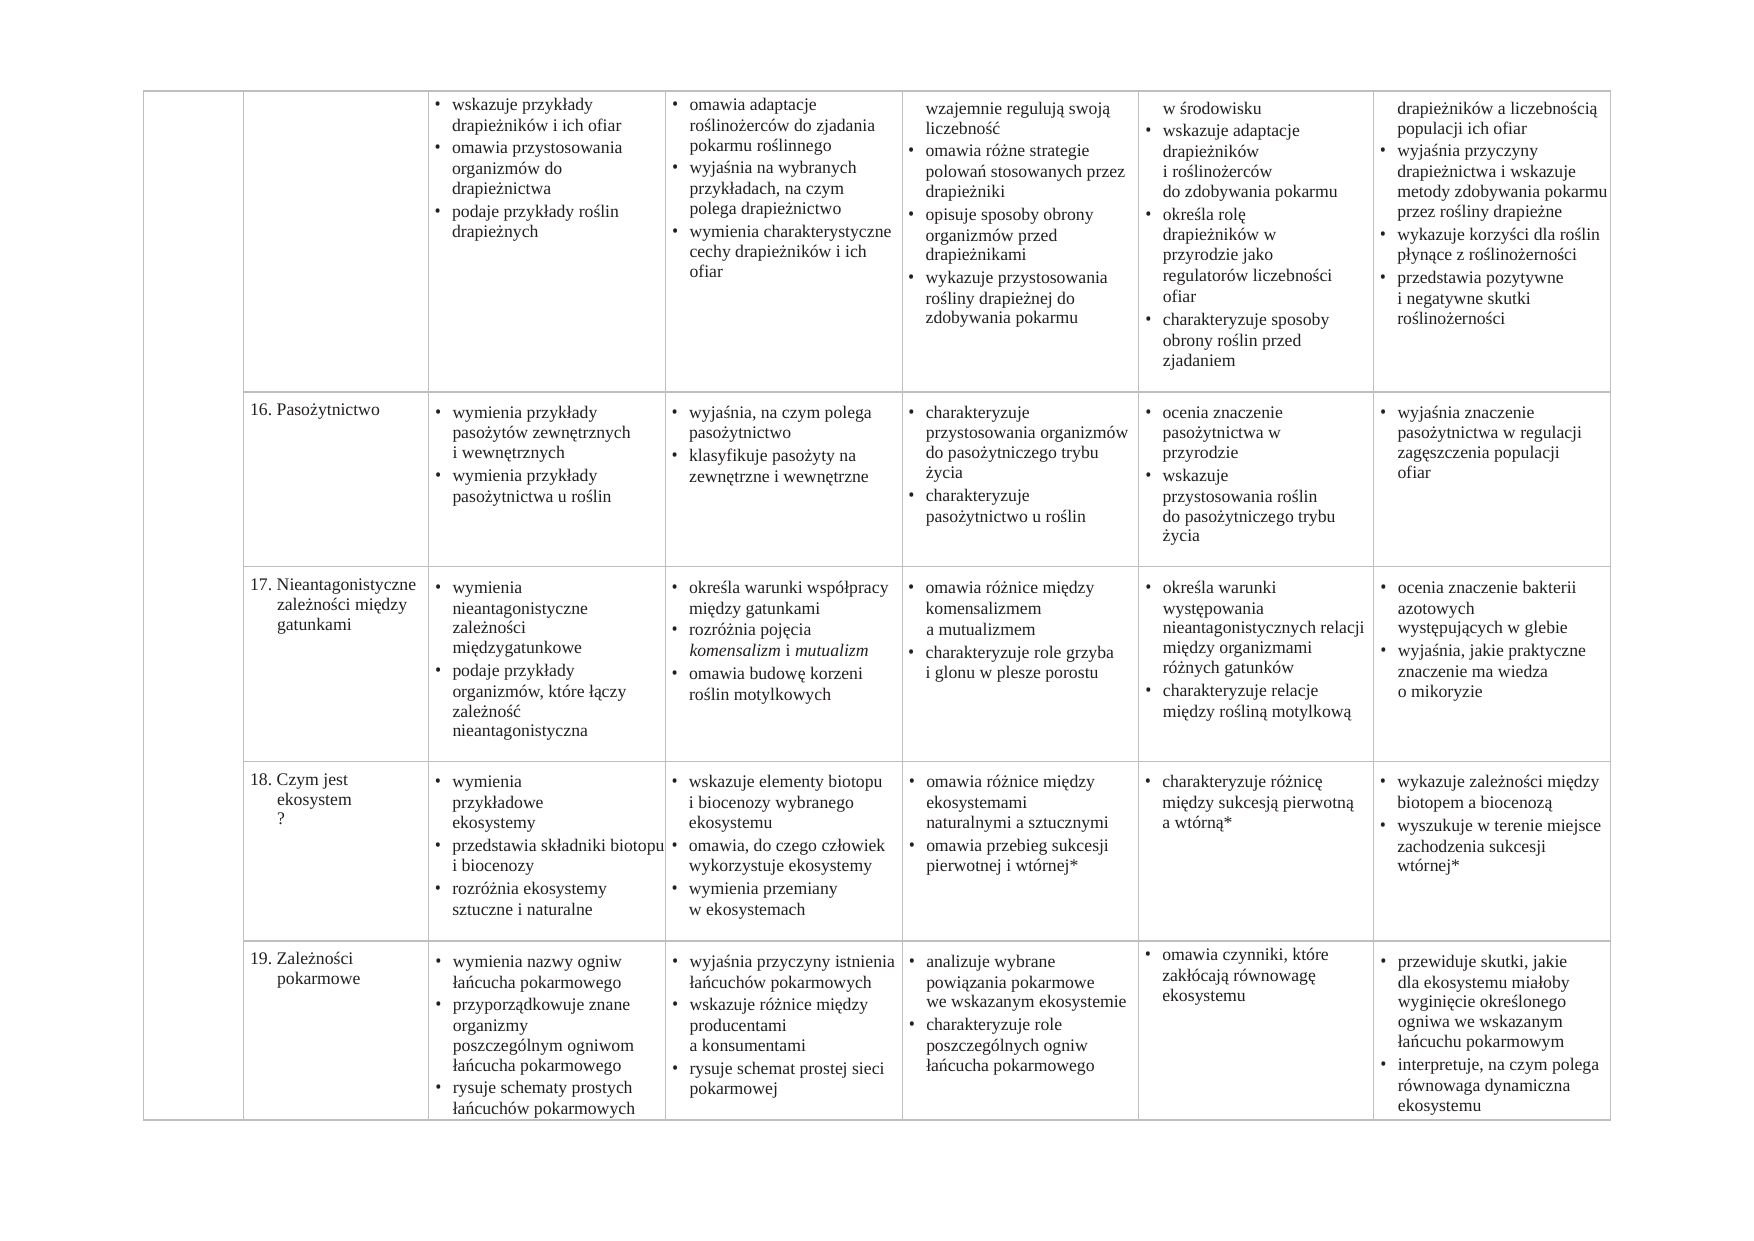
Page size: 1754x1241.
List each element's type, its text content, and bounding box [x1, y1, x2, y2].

table_cell wyjaśnia znaczenie pasożytnictwa w regulacji zagęszczenia populacji ofiar [1374, 393, 1610, 566]
table_cell [244, 92, 428, 391]
table_cell ocenia znaczenie bakterii azotowych występujących w glebie wyjaśnia, jakie praktyczne znaczenie ma wiedza o mikoryzie [1374, 567, 1610, 761]
table_cell 16. Pasożytnictwo [244, 393, 428, 566]
table_cell omawia różnice między ekosystemami naturalnymi a sztucznymi omawia przebieg sukcesji pierwotnej i wtórnej* [903, 762, 1138, 940]
table_cell wzajemnie regulują swoją liczebność omawia różne strategie polowań stosowanych przez drapieżniki opisuje sposoby obrony organizmów przed drapieżnikami wykazuje przystosowania rośliny drapieżnej do zdobywania pokarmu [903, 92, 1138, 391]
table_cell wyjaśnia, na czym polega pasożytnictwo klasyfikuje pasożyty na zewnętrzne i wewnętrzne [666, 393, 902, 566]
table_cell charakteryzuje różnicę między sukcesją pierwotną a wtórną* [1139, 762, 1373, 940]
table_cell 19. Zależności pokarmowe [244, 942, 428, 1119]
table_cell 17. Nieantagonistyczne zależności między gatunkami [244, 567, 428, 761]
table_cell wymienia przykłady roślinożerców wskazuje przykłady drapieżników i ich ofiar omawia przystosowania organizmów do drapieżnictwa podaje przykłady roślin drapieżnych [429, 92, 665, 391]
table_cell wymienia przykłady pasożytów zewnętrznych i wewnętrznych wymienia przykłady pasożytnictwa u roślin [429, 393, 665, 566]
table_cell omawia różnice między komensalizmem a mutualizmem charakteryzuje role grzyba i glonu w plesze porostu [903, 567, 1138, 761]
table_cell wymienia przykładowe ekosystemy przedstawia składniki biotopu i biocenozy rozróżnia ekosystemy sztuczne i naturalne [429, 762, 665, 940]
table_cell wyjaśnia przyczyny istnienia łańcuchów pokarmowych wskazuje różnice między producentami a konsumentami rysuje schemat prostej sieci pokarmowej [666, 942, 902, 1119]
table_cell drapieżników a liczebnością populacji ich ofiar wyjaśnia przyczyny drapieżnictwa i wskazuje metody zdobywania pokarmu przez rośliny drapieżne wykazuje korzyści dla roślin płynące z roślinożerności przedstawia pozytywne i negatywne skutki roślinożerności [1374, 92, 1610, 391]
table_cell 18. Czym jest ekosystem? [244, 762, 428, 940]
table_cell charakteryzuje przystosowania organizmów do pasożytniczego trybu życia charakteryzuje pasożytnictwo u roślin [903, 393, 1138, 566]
table_cell określa warunki współpracy między gatunkami rozróżnia pojęcia komensalizm i mutualizm omawia budowę korzeni roślin motylkowych [666, 567, 902, 761]
table_cell ocenia znaczenie drapieżników i roślinożerców w środowisku wskazuje adaptacje drapieżników i roślinożerców do zdobywania pokarmu określa rolę drapieżników w przyrodzie jako regulatorów liczebności ofiar charakteryzuje sposoby obrony roślin przed zjadaniem [1139, 92, 1373, 391]
table_cell wymienia nieantagonistyczne zależności międzygatunkowe podaje przykłady organizmów, które łączy zależność nieantagonistyczna [429, 567, 665, 761]
table_cell analizuje wybrane powiązania pokarmowe we wskazanym ekosystemie charakteryzuje role poszczególnych ogniw łańcucha pokarmowego [903, 942, 1138, 1119]
table_cell przewiduje skutki, jakie dla ekosystemu miałoby wyginięcie określonego ogniwa we wskazanym łańcuchu pokarmowym interpretuje, na czym polega równowaga dynamiczna ekosystemu [1374, 942, 1610, 1119]
table_cell wymienia nazwy ogniw łańcucha pokarmowego przyporządkowuje znane organizmy poszczególnym ogniwom łańcucha pokarmowego rysuje schematy prostych łańcuchów pokarmowych [429, 942, 665, 1119]
table_cell ocenia znaczenie pasożytnictwa w przyrodzie wskazuje przystosowania roślin do pasożytniczego trybu życia [1139, 393, 1373, 566]
table_cell określa warunki występowania nieantagonistycznych relacji między organizmami różnych gatunków charakteryzuje relacje między rośliną motylkową [1139, 567, 1373, 761]
table_cell omawia czynniki, które zakłócają równowagę ekosystemu [1139, 942, 1373, 1119]
table_cell wskazuje elementy biotopu i biocenozy wybranego ekosystemu omawia, do czego człowiek wykorzystuje ekosystemy wymienia przemiany w ekosystemach [666, 762, 902, 940]
table_cell określa znaczenie roślinożerców w przyrodzie omawia adaptacje roślinożerców do zjadania pokarmu roślinnego wyjaśnia na wybranych przykładach, na czym polega drapieżnictwo wymienia charakterystyczne cechy drapieżników i ich ofiar [666, 92, 902, 391]
table_cell wykazuje zależności między biotopem a biocenozą wyszukuje w terenie miejsce zachodzenia sukcesji wtórnej* [1374, 762, 1610, 940]
